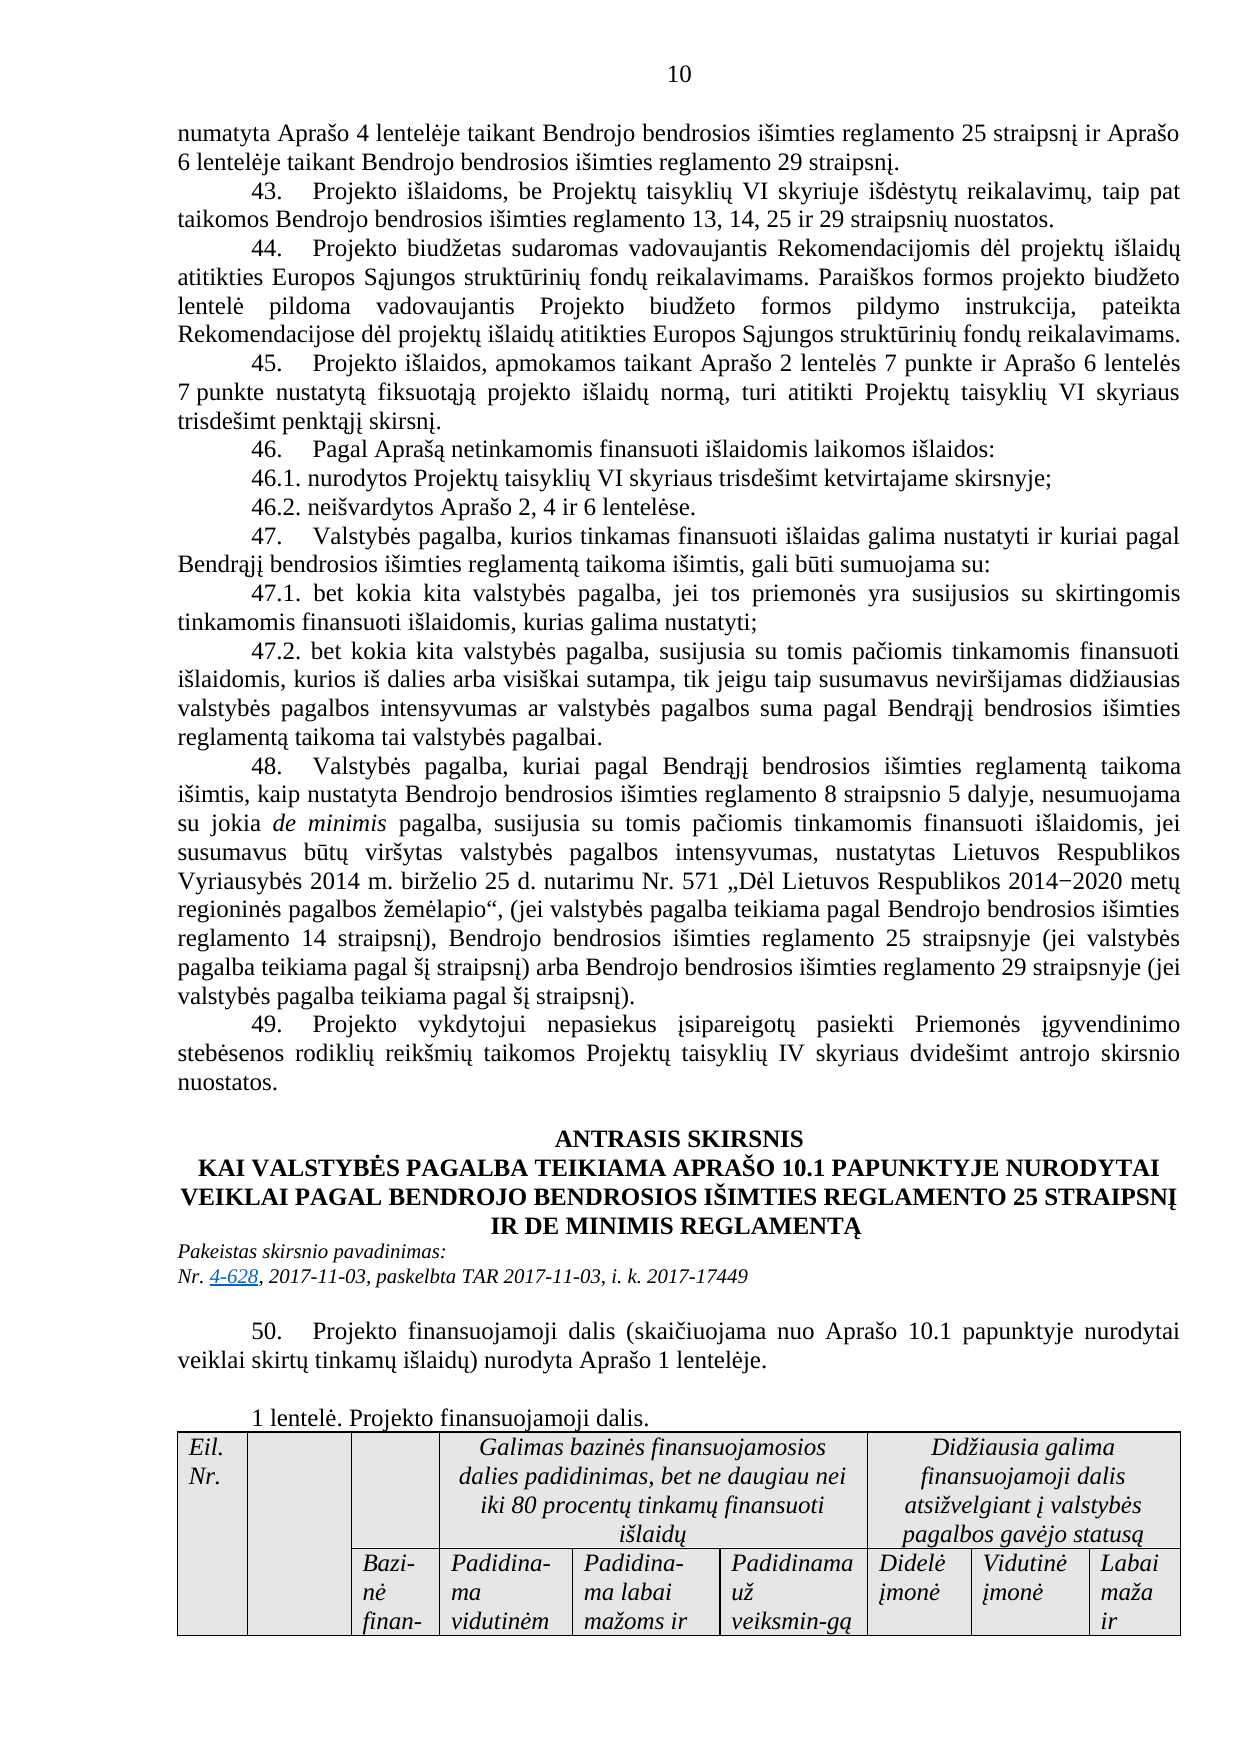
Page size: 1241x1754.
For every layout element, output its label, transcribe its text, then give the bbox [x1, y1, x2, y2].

table_cell Bazi-nė finan- [352, 1549, 439, 1635]
table_header Galimas bazinės finansuojamosios dalies padidinimas, bet ne daugiau nei iki 80 procentų tinkamų finansuoti išlaidų [440, 1433, 867, 1547]
text 1 lentelė. Projekto finansuojamoji dalis. [177, 1403, 1181, 1431]
text numatyta Aprašo 4 lentelėje taikant Bendrojo bendrosios išimties reglamento 25 straipsnį ir Aprašo 6 lentelėje taikant Bendrojo bendrosios išimties reglamento 29 straipsnį. [177, 118, 1181, 176]
table_cell Padidinama už veiksmin-gą [721, 1549, 867, 1635]
table_cell Labai maža ir [1090, 1549, 1180, 1635]
text 49. Projekto vykdytojui nepasiekus įsipareigotų pasiekti Priemonės įgyvendinimo stebėsenos rodiklių reikšmių taikomos Projektų taisyklių IV skyriaus dvidešimt antrojo skirsnio nuostatos. [177, 1009, 1181, 1096]
text ANTRASIS SKIRSNIS [177, 1124, 1181, 1153]
text 50. Projekto finansuojamoji dalis (skaičiuojama nuo Aprašo 10.1 papunktyje nurodytai veiklai skirtų tinkamų išlaidų) nurodyta Aprašo 1 lentelėje. [177, 1316, 1181, 1374]
text 47.2. bet kokia kita valstybės pagalba, susijusia su tomis pačiomis tinkamomis finansuoti išlaidomis, kurios iš dalies arba visiškai sutampa, tik jeigu taip susumavus neviršijamas didžiausias valstybės pagalbos intensyvumas ar valstybės pagalbos suma pagal Bendrąjį bendrosios išimties reglamentą taikoma tai valstybės pagalbai. [177, 636, 1181, 751]
text Pakeistas skirsnio pavadinimas: [177, 1239, 1181, 1263]
text Nr. 4-628, 2017-11-03, paskelbta TAR 2017-11-03, i. k. 2017-17449 [177, 1263, 1181, 1288]
text 46. Pagal Aprašą netinkamomis finansuoti išlaidomis laikomos išlaidos: [177, 434, 1181, 463]
text 46.1. nurodytos Projektų taisyklių VI skyriaus trisdešimt ketvirtajame skirsnyje; [177, 463, 1181, 492]
table_cell Vidutinė įmonė [972, 1549, 1089, 1635]
text KAI VALSTYBĖS PAGALBA TEIKIAMA APRAŠO 10.1 PAPUNKTYJE NURODYTAI VEIKLAI PAGAL BENDROJO BENDROSIOS IŠIMTIES REGLAMENTO 25 STRAIPSNĮ IR DE MINIMIS REGLAMENTĄ [177, 1153, 1181, 1239]
table_header [352, 1433, 439, 1547]
text 44. Projekto biudžetas sudaromas vadovaujantis Rekomendacijomis dėl projektų išlaidų atitikties Europos Sąjungos struktūrinių fondų reikalavimams. Paraiškos formos projekto biudžeto lentelė pildoma vadovaujantis Projekto biudžeto formos pildymo instrukcija, pateikta Rekomendacijose dėl projektų išlaidų atitikties Europos Sąjungos struktūrinių fondų reikalavimams. [177, 233, 1181, 348]
text 47.1. bet kokia kita valstybės pagalba, jei tos priemonės yra susijusios su skirtingomis tinkamomis finansuoti išlaidomis, kurias galima nustatyti; [177, 578, 1181, 636]
text 43. Projekto išlaidoms, be Projektų taisyklių VI skyriuje išdėstytų reikalavimų, taip pat taikomos Bendrojo bendrosios išimties reglamento 13, 14, 25 ir 29 straipsnių nuostatos. [177, 176, 1181, 233]
text 48. Valstybės pagalba, kuriai pagal Bendrąjį bendrosios išimties reglamentą taikoma išimtis, kaip nustatyta Bendrojo bendrosios išimties reglamento 8 straipsnio 5 dalyje, nesumuojama su jokia de minimis pagalba, susijusia su tomis pačiomis tinkamomis finansuoti išlaidomis, jei susumavus būtų viršytas valstybės pagalbos intensyvumas, nustatytas Lietuvos Respublikos Vyriausybės 2014 m. birželio 25 d. nutarimu Nr. 571 „Dėl Lietuvos Respublikos 2014−2020 metų regioninės pagalbos žemėlapio“, (jei valstybės pagalba teikiama pagal Bendrojo bendrosios išimties reglamento 14 straipsnį), Bendrojo bendrosios išimties reglamento 25 straipsnyje (jei valstybės pagalba teikiama pagal šį straipsnį) arba Bendrojo bendrosios išimties reglamento 29 straipsnyje (jei valstybės pagalba teikiama pagal šį straipsnį). [177, 751, 1181, 1009]
table_cell Padidina-ma vidutinėm [440, 1549, 572, 1635]
text 46.2. neišvardytos Aprašo 2, 4 ir 6 lentelėse. [177, 492, 1181, 521]
text 47. Valstybės pagalba, kurios tinkamas finansuoti išlaidas galima nustatyti ir kuriai pagal Bendrąjį bendrosios išimties reglamentą taikoma išimtis, gali būti sumuojama su: [177, 521, 1181, 578]
table_header Didžiausia galima finansuojamoji dalis atsižvelgiant į valstybės pagalbos gavėjo statusą [868, 1433, 1180, 1547]
table_cell Padidina-ma labai mažoms ir [573, 1549, 719, 1635]
table_header Eil. Nr. [178, 1433, 247, 1635]
text 45. Projekto išlaidos, apmokamos taikant Aprašo 2 lentelės 7 punkte ir Aprašo 6 lentelės 7 punkte nustatytą fiksuotąją projekto išlaidų normą, turi atitikti Projektų taisyklių VI skyriaus trisdešimt penktąjį skirsnį. [177, 348, 1181, 434]
table_cell Didelė įmonė [868, 1549, 971, 1635]
table_header [248, 1433, 351, 1635]
